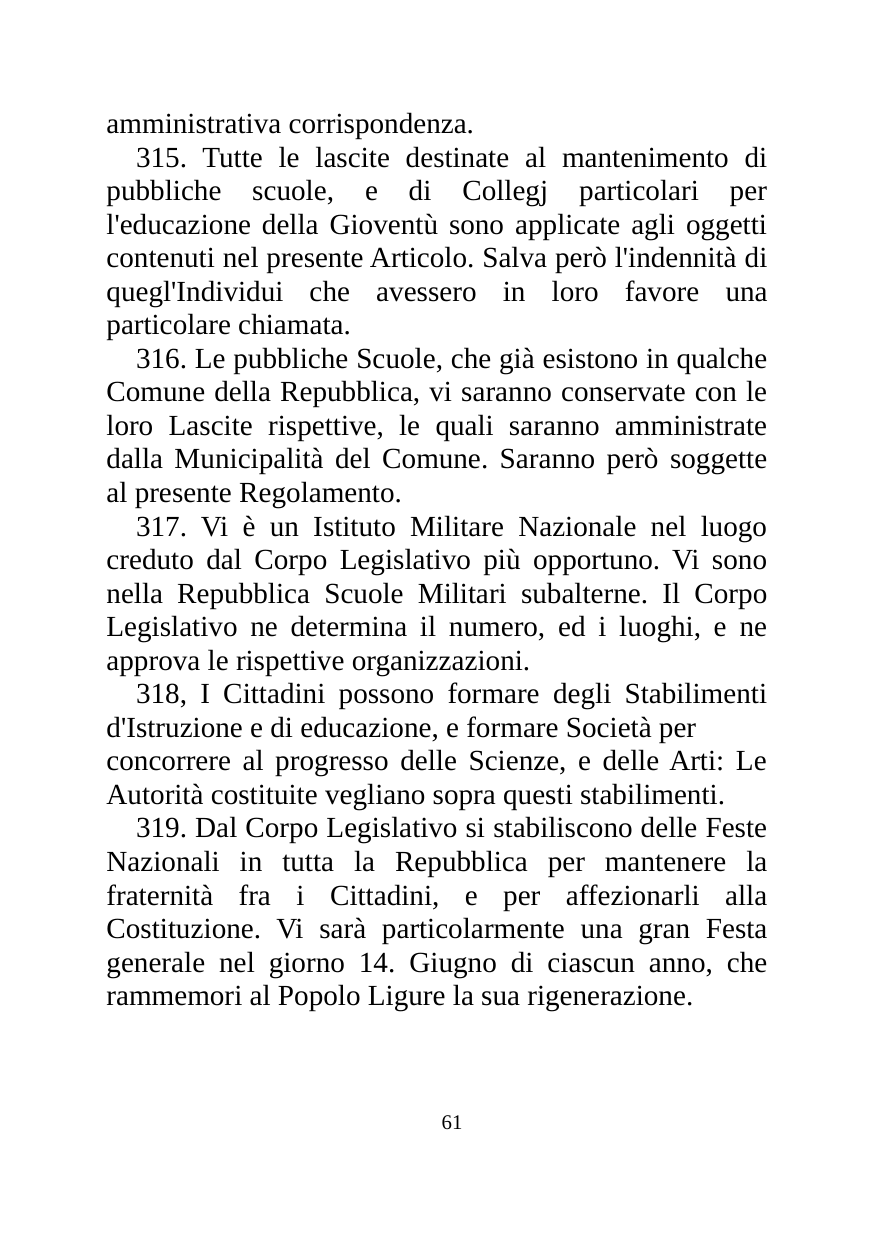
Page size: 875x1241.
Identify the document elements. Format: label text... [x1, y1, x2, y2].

text 318, I Cittadini possono formare degli Stabilimenti d'Istruzione e di educazione, e formare Società per concorrere al progresso delle Scienze, e delle Arti: Le Autorità costituite vegliano sopra questi stabilimenti. [106, 676, 768, 811]
text 315. Tutte le lascite destinate al mantenimento di pubbliche scuole, e di Collegj particolari per l'educazione della Gioventù sono applicate agli oggetti contenuti nel presente Articolo. Salva però l'indennità di quegl'Individui che avessero in loro favore una particolare chiamata. [106, 140, 768, 341]
text 319. Dal Corpo Legislativo si stabiliscono delle Feste Nazionali in tutta la Repubblica per mantenere la fraternità fra i Cittadini, e per affezionarli alla Costituzione. Vi sarà particolarmente una gran Festa generale nel giorno 14. Giugno di ciascun anno, che rammemori al Popolo Ligure la sua rigenerazione. [106, 811, 768, 1012]
text amministrativa corrispondenza. [106, 106, 768, 140]
text 316. Le pubbliche Scuole, che già esistono in qualche Comune della Repubblica, vi saranno conservate con le loro Lascite rispettive, le quali saranno amministrate dalla Municipalità del Comune. Saranno però soggette al presente Regolamento. [106, 341, 768, 509]
text 317. Vi è un Istituto Militare Nazionale nel luogo creduto dal Corpo Legislativo più opportuno. Vi sono nella Repubblica Scuole Militari subalterne. Il Corpo Legislativo ne determina il numero, ed i luoghi, e ne approva le rispettive organizzazioni. [106, 509, 768, 676]
